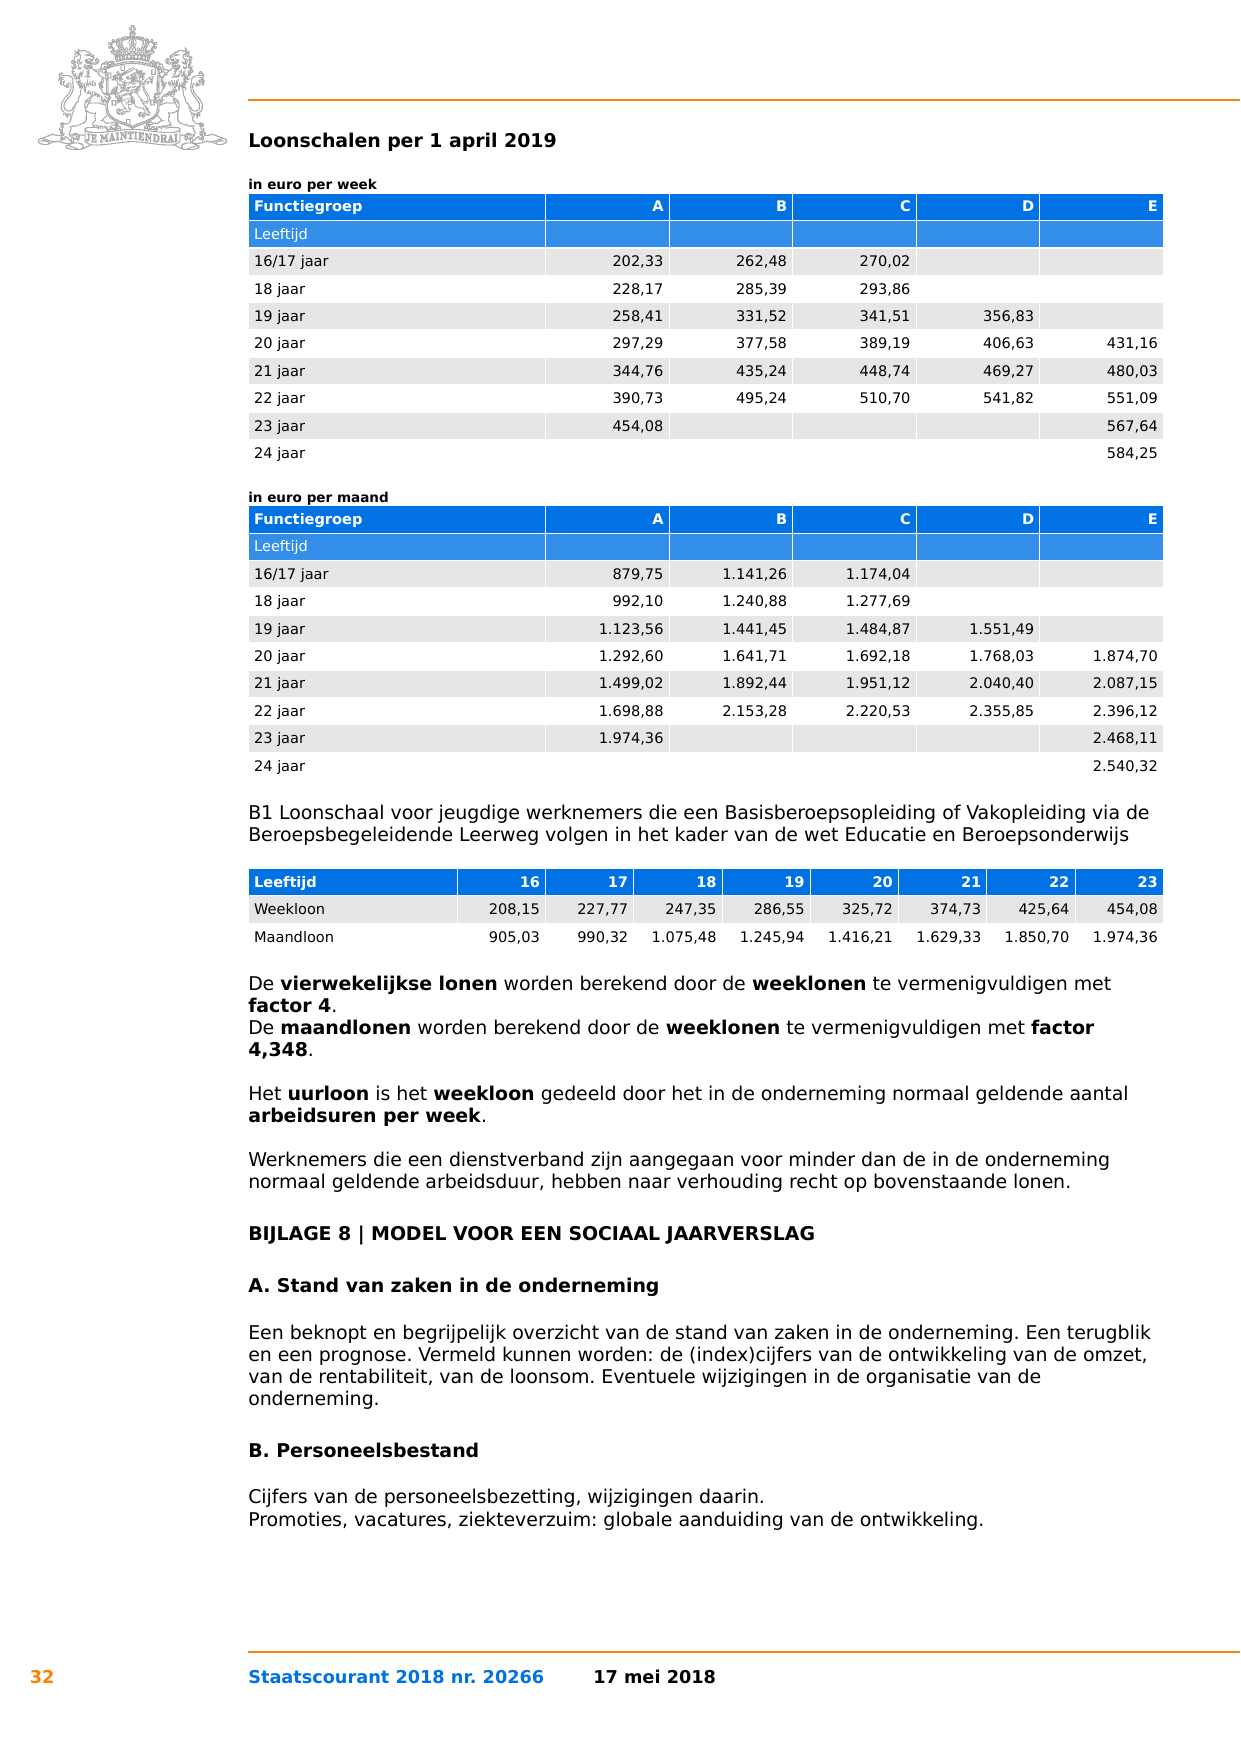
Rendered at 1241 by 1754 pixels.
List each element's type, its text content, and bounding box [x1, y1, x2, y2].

table_cell C [793, 506, 916, 533]
table_cell B [670, 194, 792, 220]
table_cell E [1040, 506, 1163, 533]
table_cell A [546, 506, 669, 533]
table_cell 247,35 [634, 896, 722, 923]
table_cell 584,25 [1040, 440, 1163, 467]
table_cell 495,24 [670, 385, 792, 412]
table_cell 331,52 [670, 303, 792, 329]
table_cell 270,02 [793, 249, 916, 275]
table_cell 2.355,85 [917, 698, 1039, 724]
table_cell 208,15 [458, 896, 545, 923]
table_cell [917, 589, 1039, 615]
table_cell 297,29 [546, 331, 669, 357]
text Promoties, vacatures, ziekteverzuim: globale aanduiding van de ontwikkeling. [248, 1508, 1163, 1530]
table_cell 22 jaar [249, 385, 545, 412]
text De vierwekelijkse lonen worden berekend door de weeklonen te vermenigvuldigen met factor 4. [248, 973, 1163, 1017]
table_cell 389,19 [793, 331, 916, 357]
table_cell 19 jaar [249, 303, 545, 329]
table_cell [793, 725, 916, 752]
table_cell 1.484,87 [793, 616, 916, 642]
table_cell E [1040, 194, 1163, 220]
table_cell 22 jaar [249, 698, 545, 724]
table_cell 16/17 jaar [249, 249, 545, 275]
table_cell C [793, 194, 916, 220]
table_cell 24 jaar [249, 440, 545, 467]
text Een beknopt en begrijpelijk overzicht van de stand van zaken in de onderneming. Een terugblik en een prognose. Vermeld kunnen worden: de (index)cijfers van de ontwikkeling van de omzet, van de rentabiliteit, van de loonsom. Eventuele wijzigingen in de organisatie van de onderneming. [248, 1322, 1163, 1409]
table_cell [546, 440, 669, 467]
table_cell 202,33 [546, 249, 669, 275]
table_cell 1.292,60 [546, 643, 669, 669]
table_cell 21 jaar [249, 358, 545, 384]
table_cell Leeftijd [249, 534, 545, 560]
table_cell 285,39 [670, 276, 792, 302]
table_cell 1.277,69 [793, 589, 916, 615]
table_header in euro per week [248, 177, 1163, 193]
table_cell [1040, 534, 1163, 560]
table_cell 1.174,04 [793, 561, 916, 587]
table_cell 374,73 [899, 896, 986, 923]
table_cell [917, 725, 1039, 752]
table_cell 425,64 [987, 896, 1075, 923]
table_cell 454,08 [546, 413, 669, 439]
table_cell 1.240,88 [670, 589, 792, 615]
table_cell 510,70 [793, 385, 916, 412]
table_cell 1.874,70 [1040, 643, 1163, 669]
table_cell [1040, 303, 1163, 329]
subtitle B. Personeelsbestand [248, 1439, 1163, 1461]
table_cell 2.396,12 [1040, 698, 1163, 724]
table_cell 551,09 [1040, 385, 1163, 412]
text Cijfers van de personeelsbezetting, wijzigingen daarin. [248, 1486, 1163, 1508]
table_cell 1.641,71 [670, 643, 792, 669]
table_cell 1.692,18 [793, 643, 916, 669]
text Werknemers die een dienstverband zijn aangegaan voor minder dan de in de onderneming normaal geldende arbeidsduur, hebben naar verhouding recht op bovenstaande lonen. [248, 1149, 1163, 1193]
table_cell [917, 561, 1039, 587]
table_cell [917, 249, 1039, 275]
table_cell 377,58 [670, 331, 792, 357]
table_cell 435,24 [670, 358, 792, 384]
table_cell 1.141,26 [670, 561, 792, 587]
picture [38, 25, 227, 150]
table_cell 448,74 [793, 358, 916, 384]
table_cell 24 jaar [249, 753, 545, 779]
table_cell Functiegroep [249, 194, 545, 220]
text Het uurloon is het weekloon gedeeld door het in de onderneming normaal geldende aantal arbeidsuren per week. [248, 1083, 1163, 1127]
table_cell 2.220,53 [793, 698, 916, 724]
table_cell 2.540,32 [1040, 753, 1163, 779]
table_cell 431,16 [1040, 331, 1163, 357]
table_cell 567,64 [1040, 413, 1163, 439]
table_cell 1.768,03 [917, 643, 1039, 669]
table_cell 23 jaar [249, 413, 545, 439]
table_cell [670, 440, 792, 467]
table_cell 1.416,21 [811, 924, 898, 950]
table_cell [917, 753, 1039, 779]
table_cell [917, 276, 1039, 302]
table_header 21 [899, 869, 986, 895]
table_cell [793, 440, 916, 467]
table_cell Leeftijd [249, 221, 545, 247]
table_cell 1.245,94 [723, 924, 810, 950]
table_header 23 [1076, 869, 1163, 895]
table_cell [793, 413, 916, 439]
table_cell D [917, 506, 1039, 533]
table_cell 356,83 [917, 303, 1039, 329]
table_cell [670, 413, 792, 439]
table_cell 228,17 [546, 276, 669, 302]
table_header 18 [634, 869, 722, 895]
table_cell A [546, 194, 669, 220]
table_cell 390,73 [546, 385, 669, 412]
table_cell B [670, 506, 792, 533]
table_cell Functiegroep [249, 506, 545, 533]
table_cell 18 jaar [249, 589, 545, 615]
text De maandlonen worden berekend door de weeklonen te vermenigvuldigen met factor 4,348. [248, 1017, 1163, 1061]
table_cell [546, 534, 669, 560]
table_cell 20 jaar [249, 331, 545, 357]
table_cell 16/17 jaar [249, 561, 545, 587]
table_cell 19 jaar [249, 616, 545, 642]
table_cell 480,03 [1040, 358, 1163, 384]
table_cell 21 jaar [249, 671, 545, 697]
table_cell [1040, 276, 1163, 302]
table_cell 1.892,44 [670, 671, 792, 697]
table_cell 1.123,56 [546, 616, 669, 642]
table_cell 2.087,15 [1040, 671, 1163, 697]
table_cell 23 jaar [249, 725, 545, 752]
table_cell [546, 753, 669, 779]
table_cell 1.075,48 [634, 924, 722, 950]
text B1 Loonschaal voor jeugdige werknemers die een Basisberoepsopleiding of Vakopleiding via de Beroepsbegeleidende Leerweg volgen in het kader van de wet Educatie en Beroepsonderwijs [248, 802, 1163, 846]
table_cell 541,82 [917, 385, 1039, 412]
table_cell [917, 221, 1039, 247]
table_cell 2.153,28 [670, 698, 792, 724]
table_cell 286,55 [723, 896, 810, 923]
table_cell 990,32 [546, 924, 633, 950]
table_cell [917, 534, 1039, 560]
table_cell 905,03 [458, 924, 545, 950]
table_cell 262,48 [670, 249, 792, 275]
table_cell 1.551,49 [917, 616, 1039, 642]
table_cell Weekloon [249, 896, 457, 923]
table_header in euro per maand [248, 490, 1163, 505]
table_cell [917, 440, 1039, 467]
table_cell 227,77 [546, 896, 633, 923]
table_cell 2.040,40 [917, 671, 1039, 697]
table_cell 879,75 [546, 561, 669, 587]
subtitle Loonschalen per 1 april 2019 [248, 130, 1163, 152]
table_cell [1040, 561, 1163, 587]
subtitle BIJLAGE 8 | MODEL VOOR EEN SOCIAAL JAARVERSLAG [248, 1223, 1163, 1244]
table_cell [670, 753, 792, 779]
table_cell 341,51 [793, 303, 916, 329]
table_cell [1040, 249, 1163, 275]
table_cell [670, 534, 792, 560]
table_cell 1.499,02 [546, 671, 669, 697]
table_cell 2.468,11 [1040, 725, 1163, 752]
table_cell 1.629,33 [899, 924, 986, 950]
table_cell 1.974,36 [1076, 924, 1163, 950]
table_cell [546, 221, 669, 247]
table_cell [793, 534, 916, 560]
table_cell [670, 725, 792, 752]
table_cell 258,41 [546, 303, 669, 329]
table_cell [1040, 616, 1163, 642]
table_cell 20 jaar [249, 643, 545, 669]
table_cell 406,63 [917, 331, 1039, 357]
subtitle A. Stand van zaken in de onderneming [248, 1274, 1163, 1297]
table_cell [1040, 221, 1163, 247]
table_cell [793, 753, 916, 779]
table_header 22 [987, 869, 1075, 895]
table_cell 1.951,12 [793, 671, 916, 697]
table_cell Maandloon [249, 924, 457, 950]
table_cell D [917, 194, 1039, 220]
table_header 20 [811, 869, 898, 895]
table_cell 1.974,36 [546, 725, 669, 752]
table_cell 18 jaar [249, 276, 545, 302]
table_cell 293,86 [793, 276, 916, 302]
table_cell 1.698,88 [546, 698, 669, 724]
table_header 16 [458, 869, 545, 895]
table_cell 1.850,70 [987, 924, 1075, 950]
table_cell [670, 221, 792, 247]
table_cell 344,76 [546, 358, 669, 384]
table_cell [917, 413, 1039, 439]
table_cell 325,72 [811, 896, 898, 923]
table_cell 1.441,45 [670, 616, 792, 642]
table_cell [1040, 589, 1163, 615]
table_header 17 [546, 869, 633, 895]
table_header 19 [723, 869, 810, 895]
table_header Leeftijd [249, 869, 457, 895]
table_cell 469,27 [917, 358, 1039, 384]
table_cell [793, 221, 916, 247]
table_cell 454,08 [1076, 896, 1163, 923]
table_cell 992,10 [546, 589, 669, 615]
